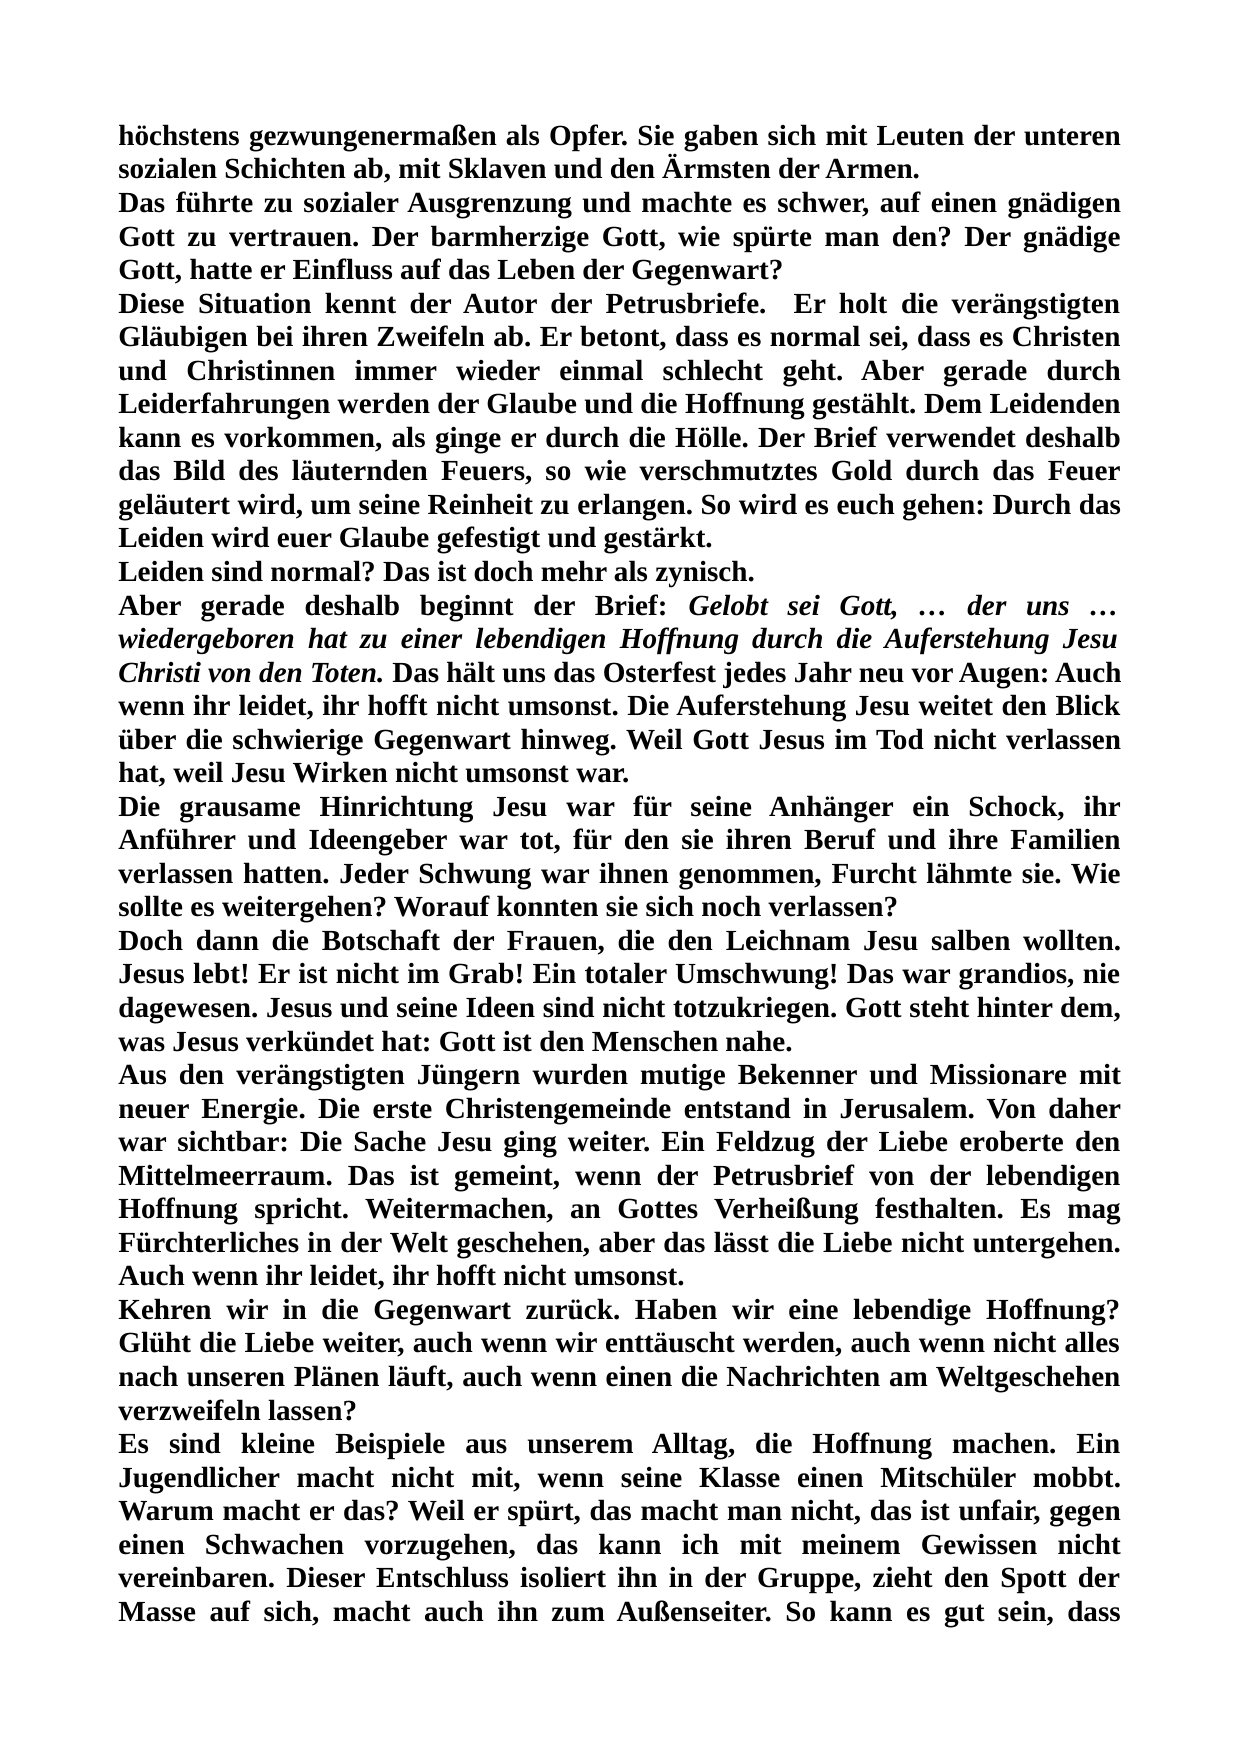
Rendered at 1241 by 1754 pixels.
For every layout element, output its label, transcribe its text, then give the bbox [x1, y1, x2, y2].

text Doch dann die Botschaft der Frauen, die den Leichnam Jesu salben wollten. Jesus lebt! Er ist nicht im Grab! Ein totaler Umschwung! Das war grandios, nie dagewesen. Jesus und seine Ideen sind nicht totzukriegen. Gott steht hinter dem, was Jesus verkündet hat: Gott ist den Menschen nahe. [118, 923, 1122, 1057]
text Das führte zu sozialer Ausgrenzung und machte es schwer, auf einen gnädigen Gott zu vertrauen. Der barmherzige Gott, wie spürte man den? Der gnädige Gott, hatte er Einfluss auf das Leben der Gegenwart? [118, 185, 1122, 286]
text Die grausame Hinrichtung Jesu war für seine Anhänger ein Schock, ihr Anführer und Ideengeber war tot, für den sie ihren Beruf und ihre Familien verlassen hatten. Jeder Schwung war ihnen genommen, Furcht lähmte sie. Wie sollte es weitergehen? Worauf konnten sie sich noch verlassen? [118, 789, 1122, 923]
text Leiden sind normal? Das ist doch mehr als zynisch. [118, 554, 1122, 588]
text Aber gerade deshalb beginnt der Brief: Gelobt sei Gott, … der uns … wiedergeboren hat zu einer lebendigen Hoffnung durch die Auferstehung Jesu Christi von den Toten. Das hält uns das Osterfest jedes Jahr neu vor Augen: Auch wenn ihr leidet, ihr hofft nicht umsonst. Die Auferstehung Jesu weitet den Blick über die schwierige Gegenwart hinweg. Weil Gott Jesus im Tod nicht verlassen hat, weil Jesu Wirken nicht umsonst war. [118, 588, 1122, 789]
text Diese Situation kennt der Autor der Petrusbriefe. Er holt die verängstigten Gläubigen bei ihren Zweifeln ab. Er betont, dass es normal sei, dass es Christen und Christinnen immer wieder einmal schlecht geht. Aber gerade durch Leiderfahrungen werden der Glaube und die Hoffnung gestählt. Dem Leidenden kann es vorkommen, als ginge er durch die Hölle. Der Brief verwendet deshalb das Bild des läuternden Feuers, so wie verschmutztes Gold durch das Feuer geläutert wird, um seine Reinheit zu erlangen. So wird es euch gehen: Durch das Leiden wird euer Glaube gefestigt und gestärkt. [118, 286, 1122, 554]
text höchstens gezwungenermaßen als Opfer. Sie gaben sich mit Leuten der unteren sozialen Schichten ab, mit Sklaven und den Ärmsten der Armen. [118, 118, 1122, 185]
text Aus den verängstigten Jüngern wurden mutige Bekenner und Missionare mit neuer Energie. Die erste Christengemeinde entstand in Jerusalem. Von daher war sichtbar: Die Sache Jesu ging weiter. Ein Feldzug der Liebe eroberte den Mittelmeerraum. Das ist gemeint, wenn der Petrusbrief von der lebendigen Hoffnung spricht. Weitermachen, an Gottes Verheißung festhalten. Es mag Fürchterliches in der Welt geschehen, aber das lässt die Liebe nicht untergehen. Auch wenn ihr leidet, ihr hofft nicht umsonst. [118, 1057, 1122, 1292]
text Kehren wir in die Gegenwart zurück. Haben wir eine lebendige Hoffnung? Glüht die Liebe weiter, auch wenn wir enttäuscht werden, auch wenn nicht alles nach unseren Plänen läuft, auch wenn einen die Nachrichten am Weltgeschehen verzweifeln lassen? [118, 1292, 1122, 1426]
text Es sind kleine Beispiele aus unserem Alltag, die Hoffnung machen. Ein Jugendlicher macht nicht mit, wenn seine Klasse einen Mitschüler mobbt. Warum macht er das? Weil er spürt, das macht man nicht, das ist unfair, gegen einen Schwachen vorzugehen, das kann ich mit meinem Gewissen nicht vereinbaren. Dieser Entschluss isoliert ihn in der Gruppe, zieht den Spott der Masse auf sich, macht auch ihn zum Außenseiter. So kann es gut sein, dass [118, 1426, 1122, 1627]
